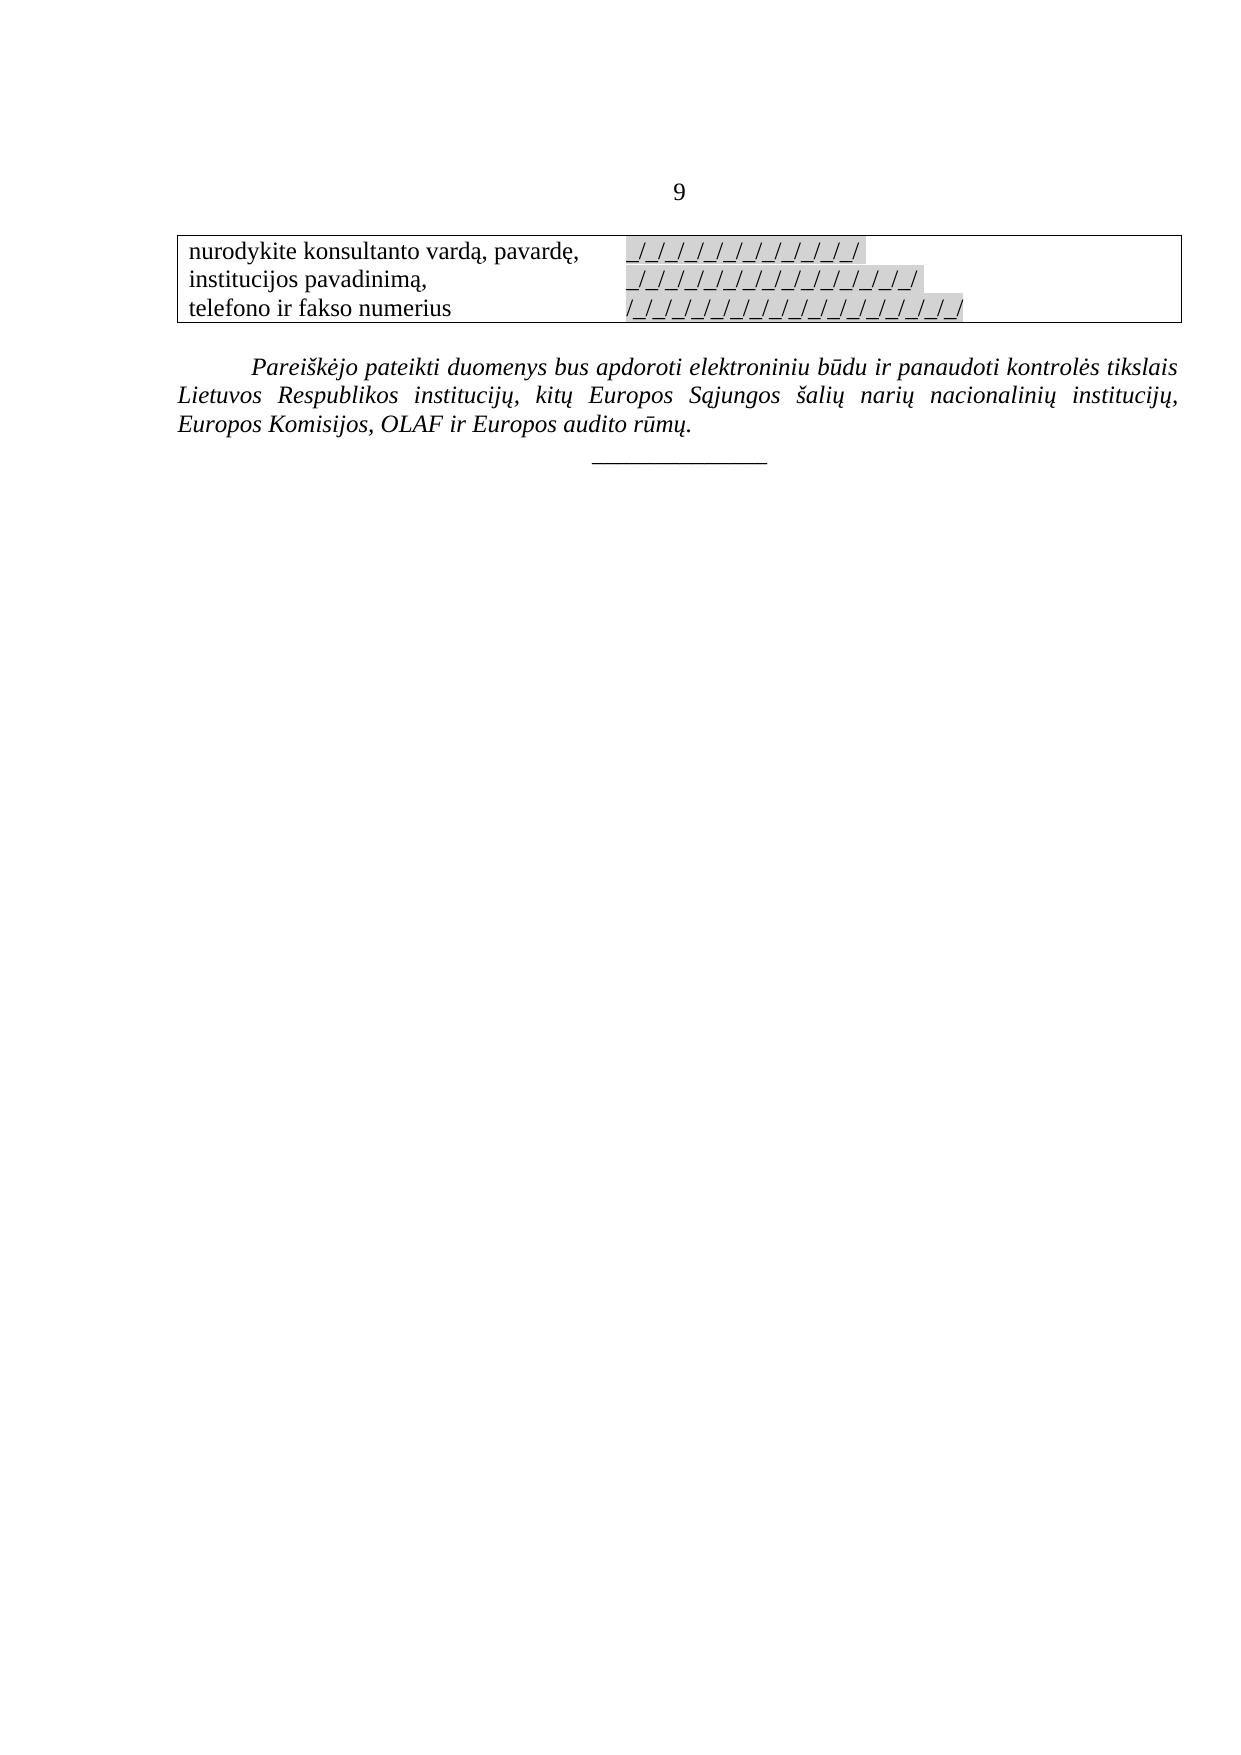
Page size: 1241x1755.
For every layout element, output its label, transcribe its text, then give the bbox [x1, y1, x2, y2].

text ______________ [177, 438, 1181, 467]
table_header nurodykite konsultanto vardą, pavardę, _/_/_/_/_/_/_/_/_/_/_/_/ institucijos pavadinimą, _/_/_/_/_/_/_/_/_/_/_/_/_/_/_/ telefono ir fakso numerius /_/_/_/_/_/_/_/_/_/_/_/_/_/_/_/_/_/ [178, 236, 1181, 322]
text Pareiškėjo pateikti duomenys bus apdoroti elektroniniu būdu ir panaudoti kontrolės tikslais Lietuvos Respublikos institucijų, kitų Europos Sąjungos šalių narių nacionalinių institucijų, Europos Komisijos, OLAF ir Europos audito rūmų. [177, 352, 1181, 438]
